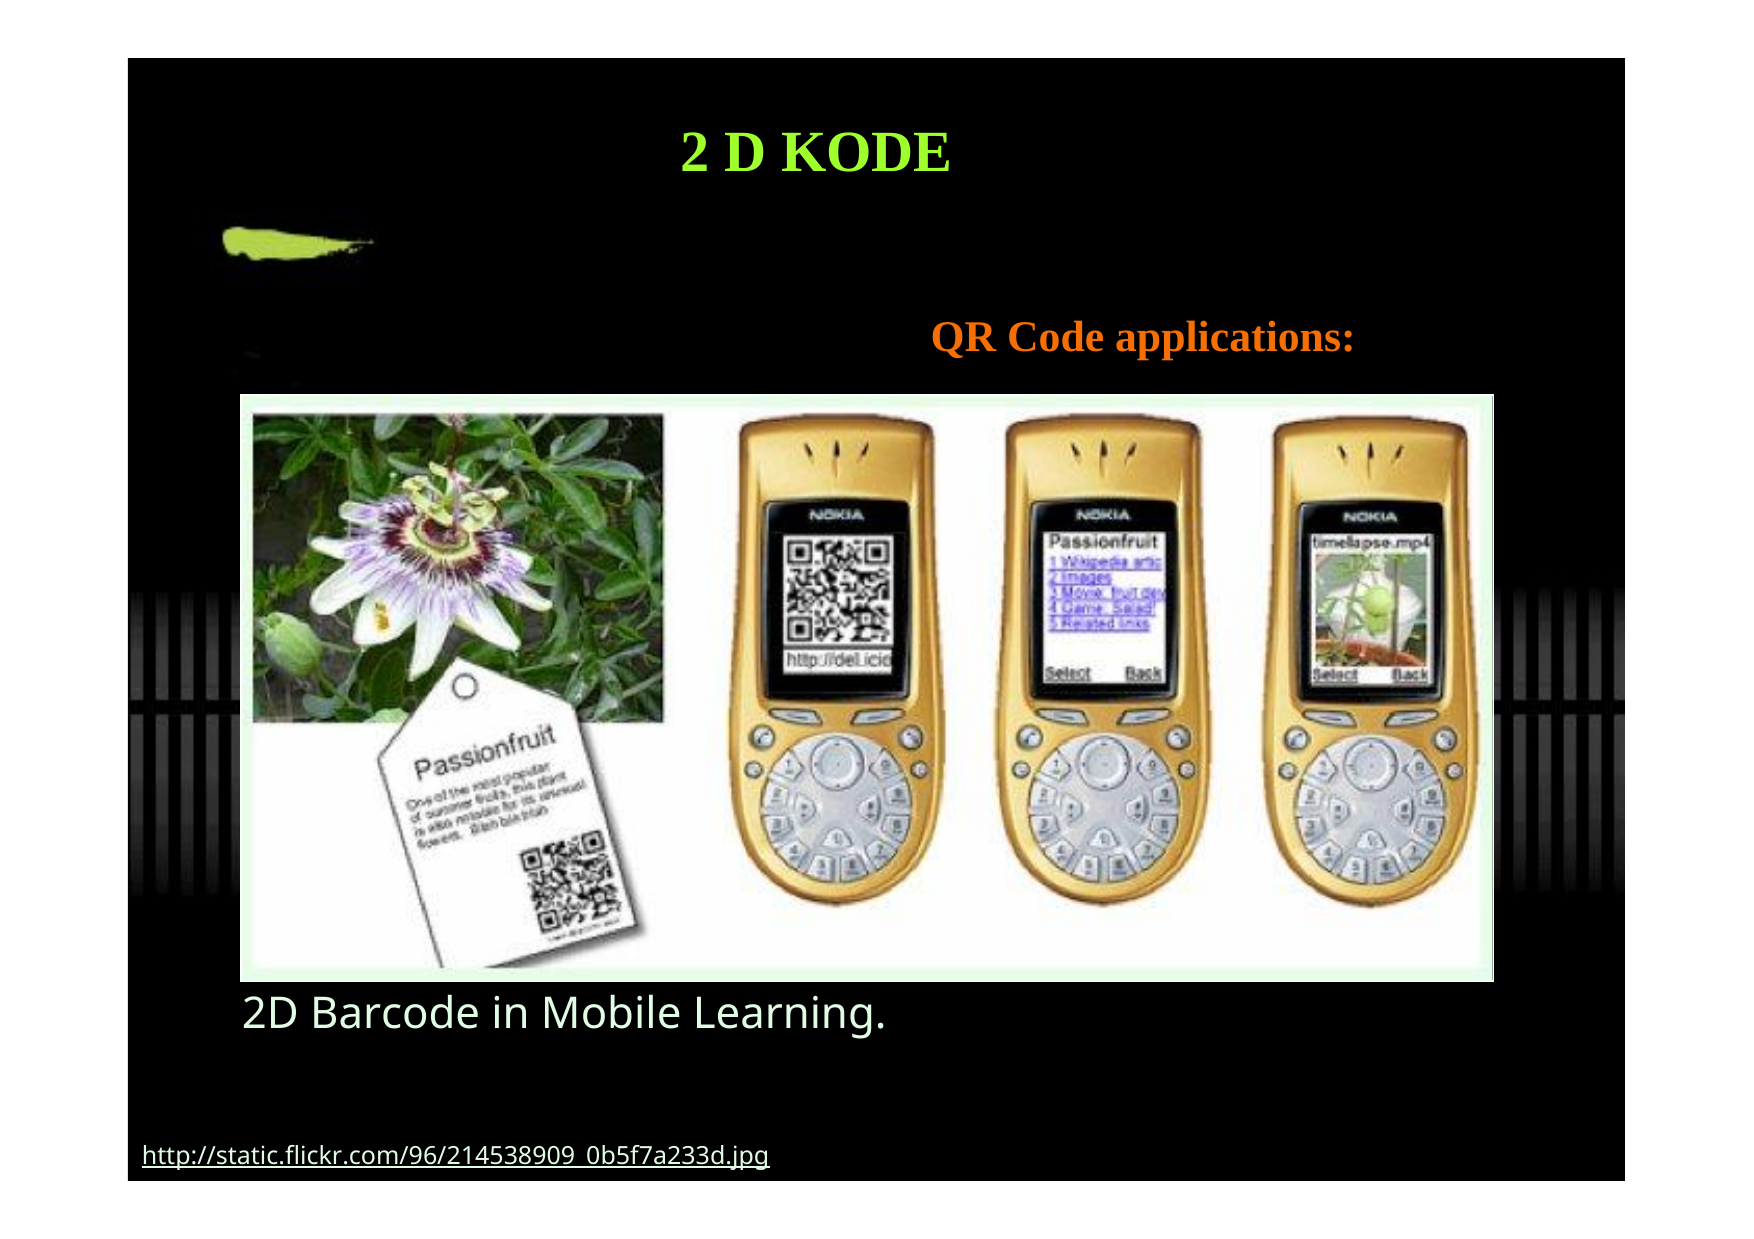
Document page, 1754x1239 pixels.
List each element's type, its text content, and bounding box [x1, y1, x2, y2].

text 2 D KODE [1626, 114, 1740, 186]
picture [127, 58, 1625, 1181]
text QR Code applications: [1626, 297, 1740, 365]
text http://static.flickr.com/96/214538909_0b5f7a233d.jpg [1626, 1128, 1740, 1173]
text 2D Barcode in Mobile Learning. [1626, 986, 1740, 1039]
